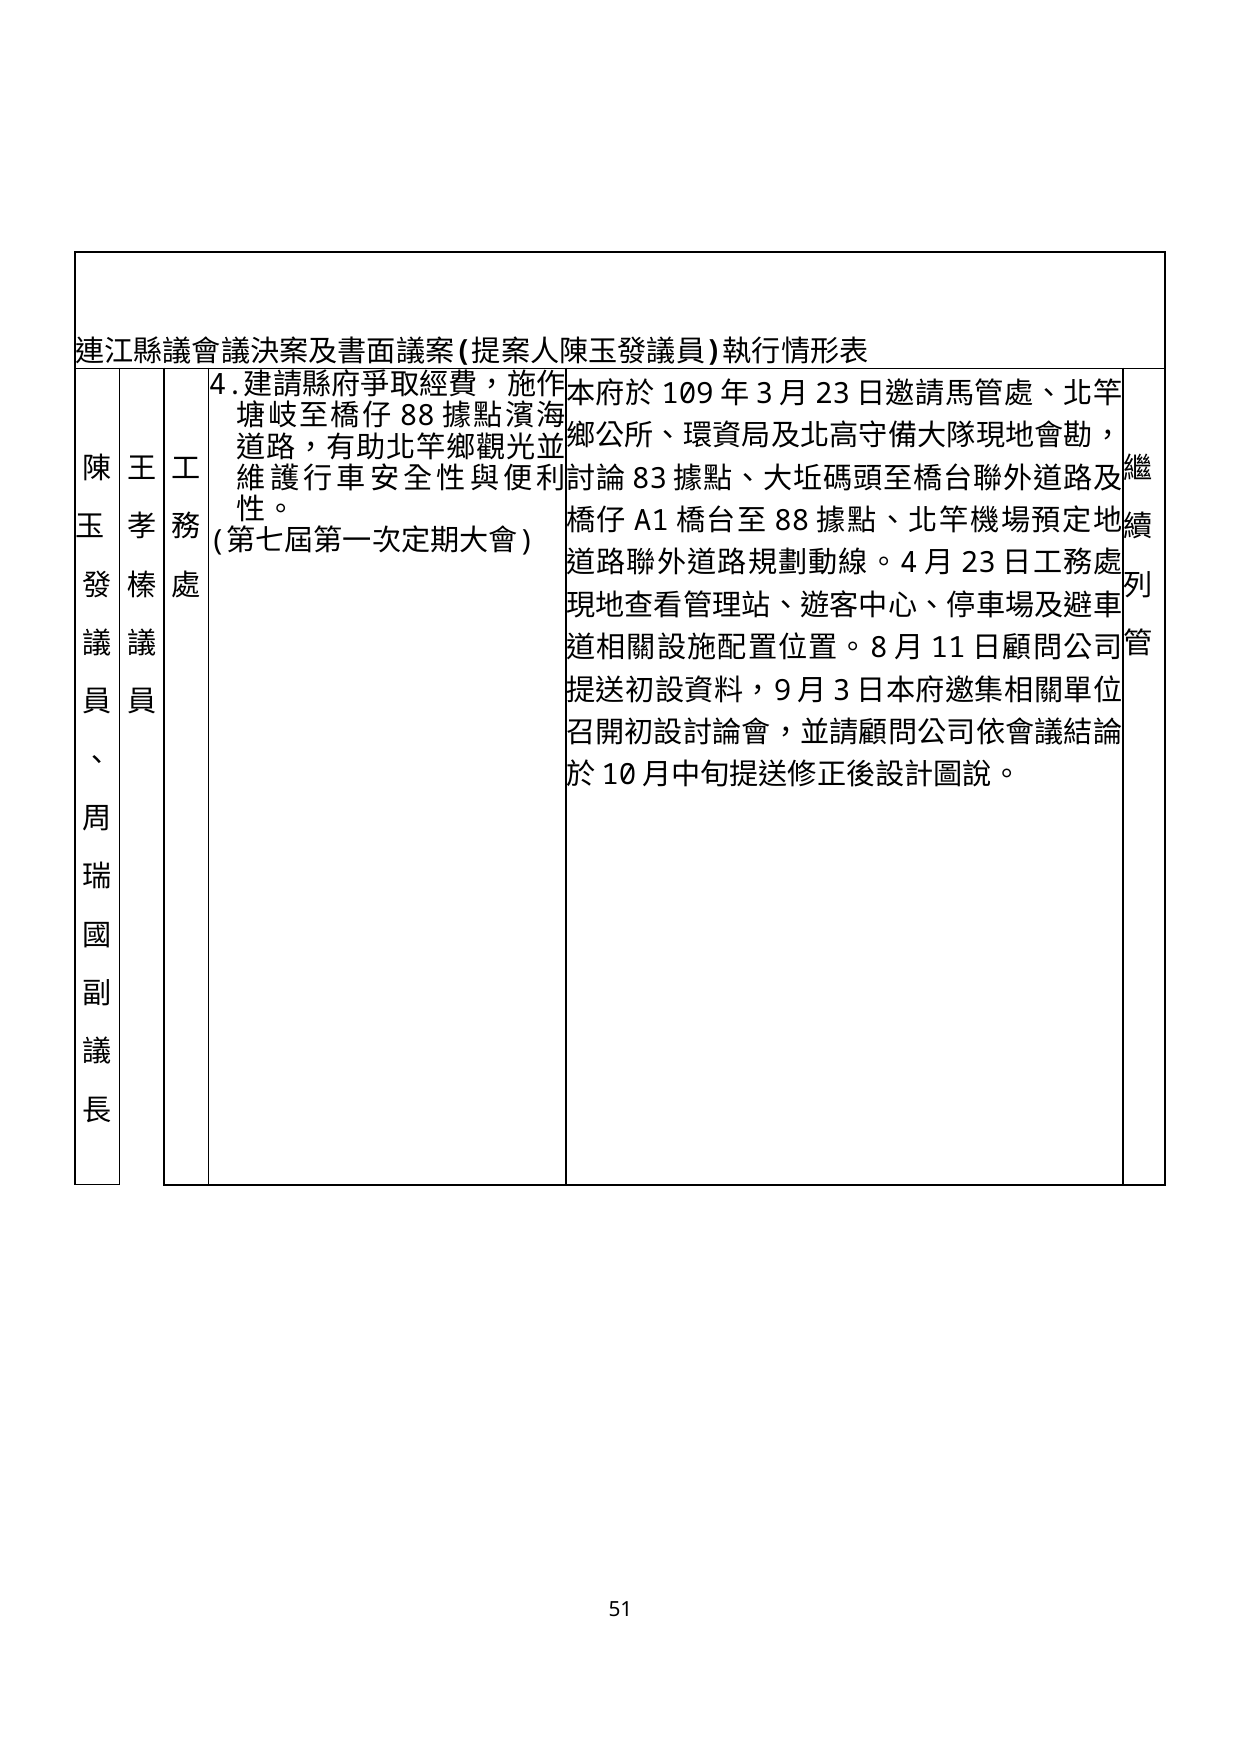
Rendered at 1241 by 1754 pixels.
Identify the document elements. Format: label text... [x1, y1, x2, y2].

table_cell 陳玉 發議員 、 周瑞國副議長 [76, 369, 119, 1184]
table_cell 4.建請縣府爭取經費，施作塘岐至橋仔88據點濱海道路，有助北竿鄉觀光並維護行車安全性與便利性。 (第七屆第一次定期大會) [209, 369, 565, 1184]
table_cell 繼續列管 [1124, 369, 1164, 1184]
table_cell 王孝榛議員 [120, 369, 163, 1184]
table_cell 工務處 [165, 369, 208, 1184]
table_cell 本府於109年3月23日邀請馬管處、北竿鄉公所、環資局及北高守備大隊現地會勘，討論83據點、大坵碼頭至橋台聯外道路及橋仔A1橋台至88據點、北竿機場預定地道路聯外道路規劃動線。4月23日工務處現地查看管理站、遊客中心、停車場及避車道相關設施配置位置。8月11日顧問公司提送初設資料，9月3日本府邀集相關單位召開初設討論會，並請顧問公司依會議結論於10月中旬提送修正後設計圖說。 [567, 369, 1122, 1184]
table_header 連江縣議會議決案及書面議案(提案人陳玉發議員)執行情形表 [76, 253, 1164, 368]
